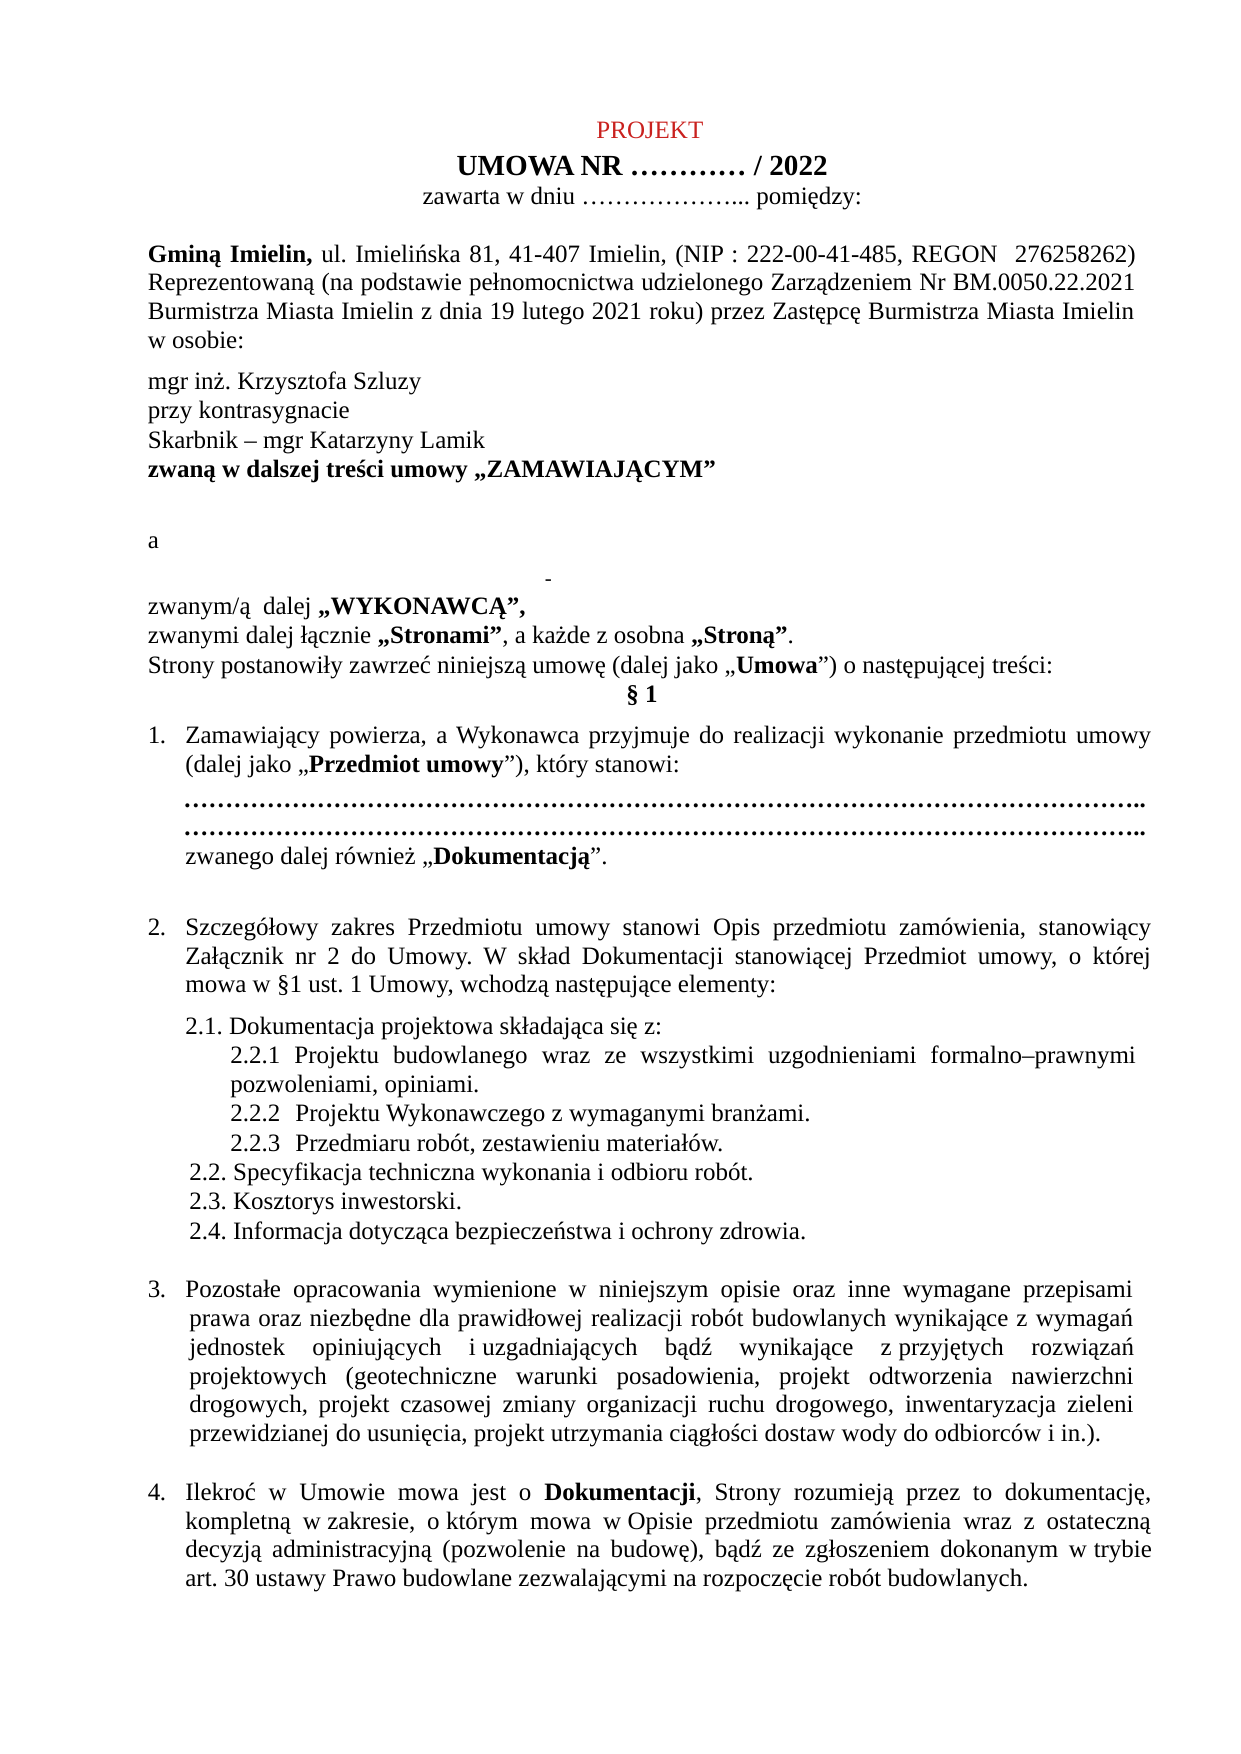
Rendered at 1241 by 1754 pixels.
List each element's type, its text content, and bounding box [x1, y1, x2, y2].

text przy kontrasygnacie [148, 396, 1136, 424]
text zwaną w dalszej treści umowy „ZAMAWIAJĄCYM” [148, 454, 1136, 483]
text 2.4. Informacja dotycząca bezpieczeństwa i ochrony zdrowia. [189, 1216, 1134, 1244]
text mgr inż. Krzysztofa Szluzy [148, 366, 1136, 395]
text 2.2.2 Projektu Wykonawczego z wymaganymi branżami. [230, 1098, 1136, 1127]
text § 1 [148, 679, 1136, 708]
text 2.2.3 Przedmiaru robót, zestawieniu materiałów. [230, 1128, 1136, 1156]
list Szczegółowy zakres Przedmiotu umowy stanowi Opis przedmiotu zamówienia, stanowiący Załącznik nr 2 do Umowy. W skład Dokumentacji stanowiącej Przedmiot umowy, o której mowa w §1 ust. 1 Umowy, wchodzą następujące elementy: [148, 912, 1152, 998]
text zwanymi dalej łącznie „Stronami”, a każde z osobna „Stroną”. [148, 620, 1136, 649]
text …………………………………………………………………………………………………….. [183, 784, 1152, 813]
text 2.1. Dokumentacja projektowa składająca się z: [185, 1011, 1136, 1039]
text UMOWA NR ………… / 2022 [148, 148, 1136, 181]
text …………………………………………………………………………………………………….. [183, 813, 1152, 841]
text Gminą Imielin, ul. Imielińska 81, 41-407 Imielin, (NIP : 222-00-41-485, REGON 276258262) Reprezentowaną (na podstawie pełnomocnictwa udzielonego Zarządzeniem Nr BM.0050.22.2021 Burmistrza Miasta Imielin z dnia 19 lutego 2021 roku) przez Zastępcę Burmistrza Miasta Imielin w osobie: [148, 239, 1136, 354]
text 2.2. Specyfikacja techniczna wykonania i odbioru robót. [189, 1157, 1134, 1186]
text zwanego dalej również „Dokumentacją”. [185, 841, 1152, 870]
list Zamawiający powierza, a Wykonawca przyjmuje do realizacji wykonanie przedmiotu umowy (dalej jako „Przedmiot umowy”), który stanowi: [148, 720, 1152, 778]
list Ilekroć w Umowie mowa jest o Dokumentacji, Strony rozumieją przez to dokumentację, kompletną w zakresie, o którym mowa w Opisie przedmiotu zamówienia wraz z ostateczną decyzją administracyjną (pozwolenie na budowę), bądź ze zgłoszeniem dokonanym w trybie art. 30 ustawy Prawo budowlane zezwalającymi na rozpoczęcie robót budowlanych. [148, 1477, 1152, 1592]
text zawarta w dniu ………………... pomiędzy: [148, 181, 1136, 210]
text 2.3. Kosztorys inwestorski. [189, 1186, 1134, 1215]
text 2.2.1 Projektu budowlanego wraz ze wszystkimi uzgodnieniami formalno–prawnymi pozwoleniami, opiniami. [230, 1040, 1136, 1098]
list Pozostałe opracowania wymienione w niniejszym opisie oraz inne wymagane przepisami prawa oraz niezbędne dla prawidłowej realizacji robót budowlanych wynikające z wymagań jednostek opiniujących i uzgadniających bądź wynikające z przyjętych rozwiązań projektowych (geotechniczne warunki posadowienia, projekt odtworzenia nawierzchni drogowych, projekt czasowej zmiany organizacji ruchu drogowego, inwentaryzacja zieleni przewidzianej do usunięcia, projekt utrzymania ciągłości dostaw wody do odbiorców i in.). [148, 1274, 1134, 1447]
text a [148, 525, 1136, 554]
text zwanym/ą dalej „WYKONAWCĄ”, [148, 591, 1136, 620]
text - [185, 566, 1152, 590]
text Strony postanowiły zawrzeć niniejszą umowę (dalej jako „Umowa”) o następującej treści: [148, 650, 1152, 678]
text Skarbnik – mgr Katarzyny Lamik [148, 425, 1136, 454]
